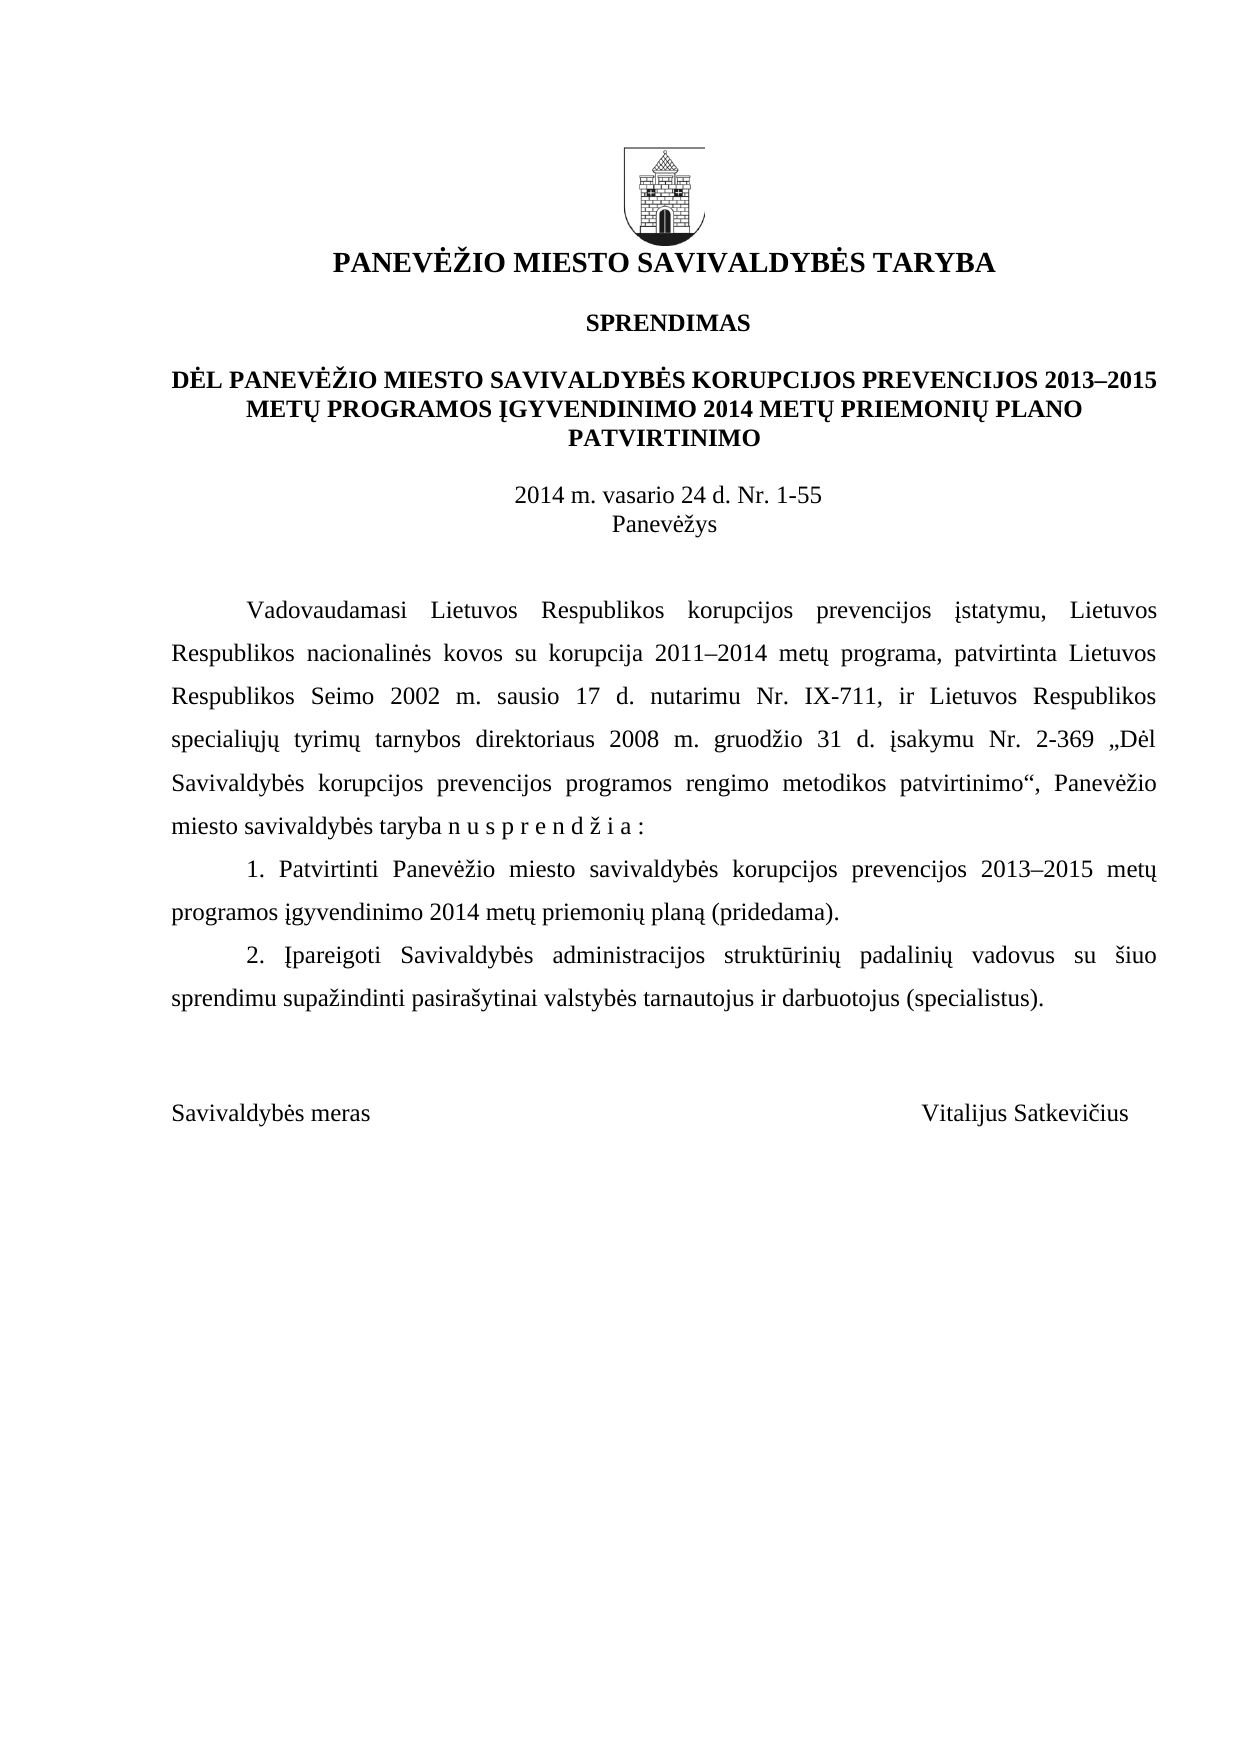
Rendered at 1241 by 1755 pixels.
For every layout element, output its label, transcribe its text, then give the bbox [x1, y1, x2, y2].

text 1. Patvirtinti Panevėžio miesto savivaldybės korupcijos prevencijos 2013–2015 metų programos įgyvendinimo 2014 metų priemonių planą (pridedama). [171, 854, 1158, 926]
text PANEVĖŽIO MIESTO SAVIVALDYBĖS TARYBA [171, 245, 1158, 279]
text Vadovaudamasi Lietuvos Respublikos korupcijos prevencijos įstatymu, Lietuvos Respublikos nacionalinės kovos su korupcija 2011–2014 metų programa, patvirtinta Lietuvos Respublikos Seimo 2002 m. sausio 17 d. nutarimu Nr. IX-711, ir Lietuvos Respublikos specialiųjų tyrimų tarnybos direktoriaus 2008 m. gruodžio 31 d. įsakymu Nr. 2-369 „Dėl Savivaldybės korupcijos prevencijos programos rengimo metodikos patvirtinimo“, Panevėžio miesto savivaldybės taryba n u s p r e n d ž i a : [171, 595, 1158, 839]
text Savivaldybės meras Vitalijus Satkevičius [171, 1098, 1158, 1127]
text DĖL PANEVĖŽIO MIESTO SAVIVALDYBĖS KORUPCIJOS PREVENCIJOS 2013–2015 METŲ PROGRAMOS ĮGYVENDINIMO 2014 METŲ PRIEMONIŲ PLANO PATVIRTINIMO [171, 365, 1158, 451]
text 2. Įpareigoti Savivaldybės administracijos struktūrinių padalinių vadovus su šiuo sprendimu supažindinti pasirašytinai valstybės tarnautojus ir darbuotojus (specialistus). [171, 940, 1158, 1012]
text Panevėžys [171, 509, 1158, 538]
text SPRENDIMAS [171, 308, 1158, 336]
text 2014 m. vasario 24 d. Nr. 1-55 [171, 480, 1158, 509]
